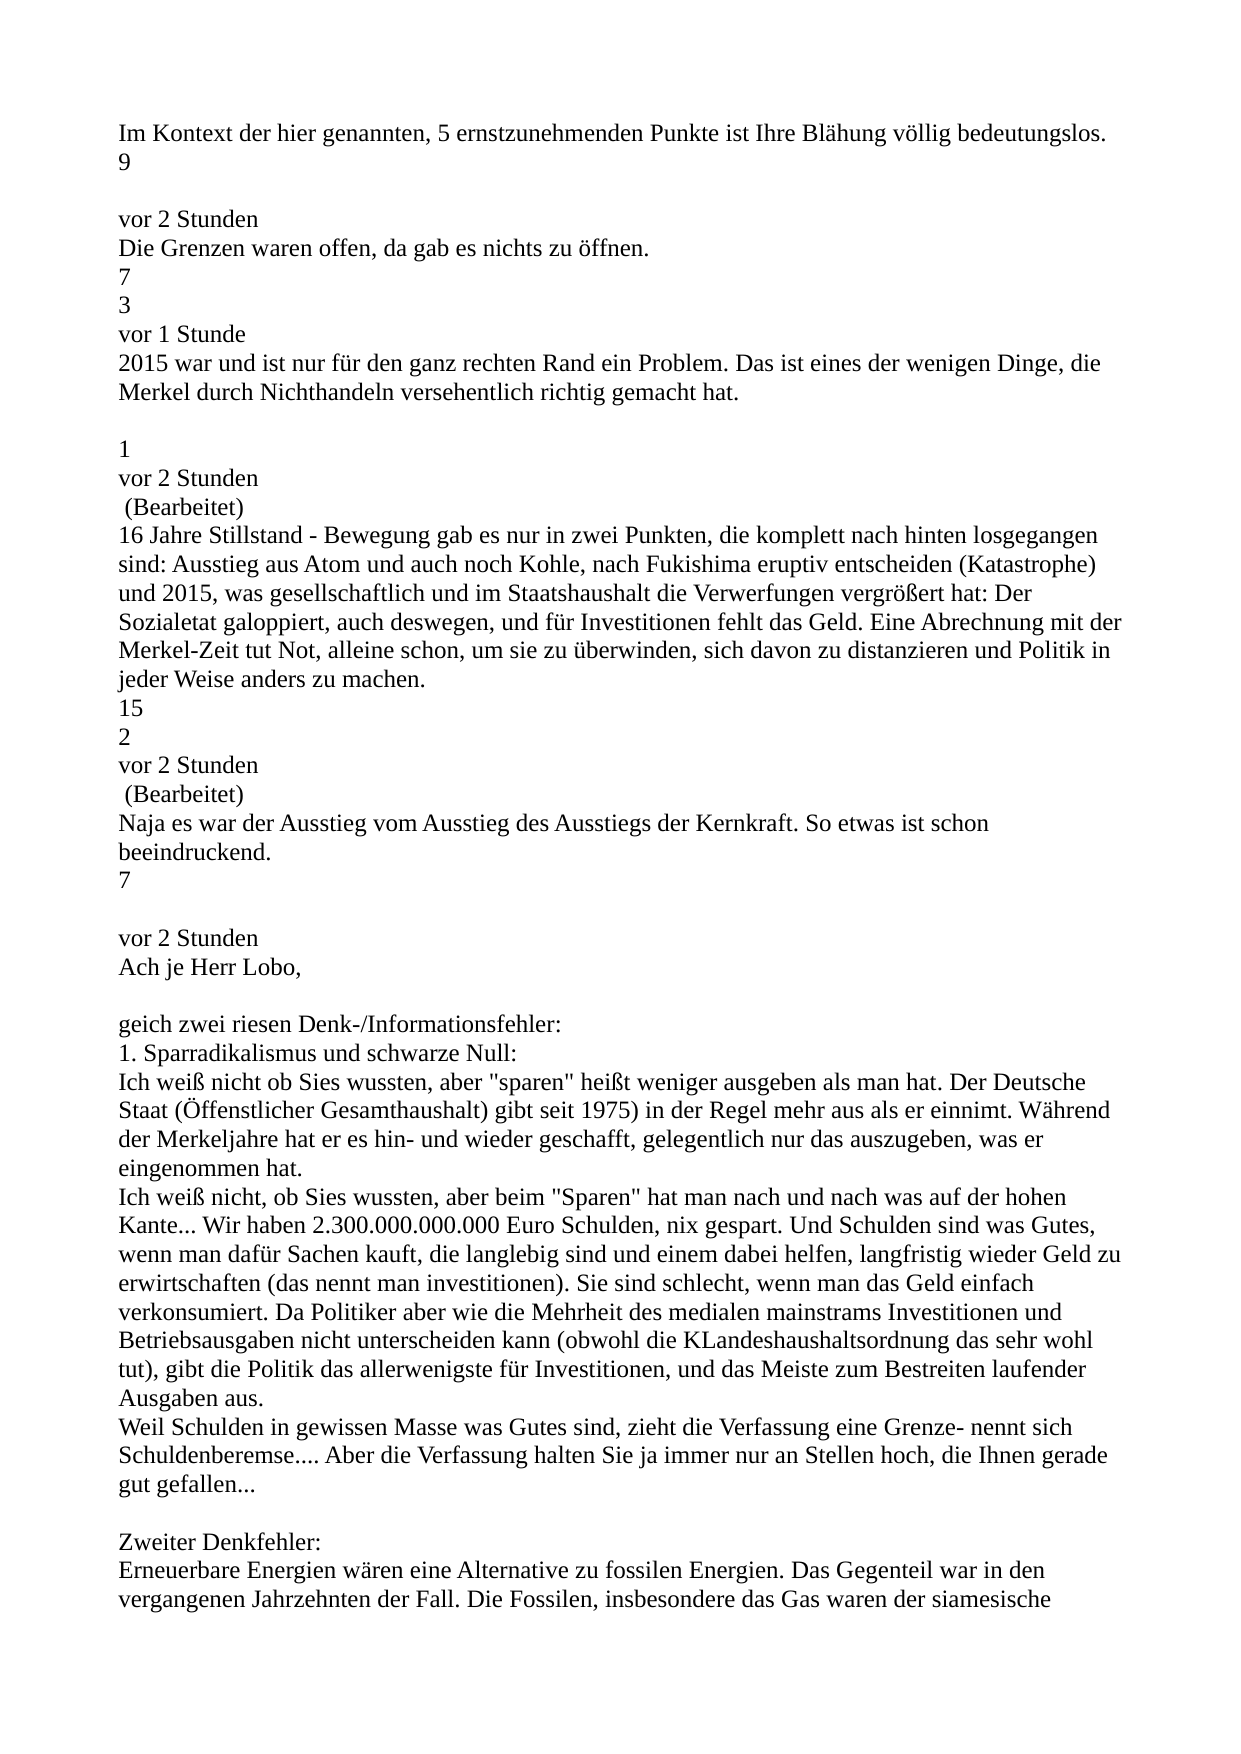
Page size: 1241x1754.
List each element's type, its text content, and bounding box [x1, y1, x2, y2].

text (Bearbeitet) [118, 779, 1122, 808]
text 2015 war und ist nur für den ganz rechten Rand ein Problem. Das ist eines der wenigen Dinge, die Merkel durch Nichthandeln versehentlich richtig gemacht hat. [118, 348, 1122, 406]
text 7 [118, 866, 1122, 894]
text Zweiter Denkfehler: [118, 1527, 1122, 1556]
text vor 2 Stunden [118, 751, 1122, 779]
text 1. Sparradikalismus und schwarze Null: [118, 1038, 1122, 1067]
text Erneuerbare Energien wären eine Alternative zu fossilen Energien. Das Gegenteil war in den vergangenen Jahrzehnten der Fall. Die Fossilen, insbesondere das Gas waren der siamesische [118, 1556, 1122, 1613]
text 2 [118, 722, 1122, 751]
text 15 [118, 693, 1122, 722]
text vor 1 Stunde [118, 319, 1122, 348]
text Ich weiß nicht ob Sies wussten, aber "sparen" heißt weniger ausgeben als man hat. Der Deutsche Staat (Öffenstlicher Gesamthaushalt) gibt seit 1975) in der Regel mehr aus als er einnimt. Während der Merkeljahre hat er es hin- und wieder geschafft, gelegentlich nur das auszugeben, was er eingenommen hat. [118, 1067, 1122, 1182]
text Weil Schulden in gewissen Masse was Gutes sind, zieht die Verfassung eine Grenze- nennt sich Schuldenberemse.... Aber die Verfassung halten Sie ja immer nur an Stellen hoch, die Ihnen gerade gut gefallen... [118, 1412, 1122, 1498]
text vor 2 Stunden [118, 463, 1122, 492]
text Im Kontext der hier genannten, 5 ernstzunehmenden Punkte ist Ihre Blähung völlig bedeutungslos. [118, 118, 1122, 147]
text Ich weiß nicht, ob Sies wussten, aber beim "Sparen" hat man nach und nach was auf der hohen Kante... Wir haben 2.300.000.000.000 Euro Schulden, nix gespart. Und Schulden sind was Gutes, wenn man dafür Sachen kauft, die langlebig sind und einem dabei helfen, langfristig wieder Geld zu erwirtschaften (das nennt man investitionen). Sie sind schlecht, wenn man das Geld einfach verkonsumiert. Da Politiker aber wie die Mehrheit des medialen mainstrams Investitionen und Betriebsausgaben nicht unterscheiden kann (obwohl die KLandeshaushaltsordnung das sehr wohl tut), gibt die Politik das allerwenigste für Investitionen, und das Meiste zum Bestreiten laufender Ausgaben aus. [118, 1182, 1122, 1412]
text 7 [118, 262, 1122, 291]
text geich zwei riesen Denk-/Informationsfehler: [118, 1009, 1122, 1038]
text 1 [118, 434, 1122, 463]
text Ach je Herr Lobo, [118, 952, 1122, 981]
text 3 [118, 291, 1122, 319]
text 16 Jahre Stillstand - Bewegung gab es nur in zwei Punkten, die komplett nach hinten losgegangen sind: Ausstieg aus Atom und auch noch Kohle, nach Fukishima eruptiv entscheiden (Katastrophe) und 2015, was gesellschaftlich und im Staatshaushalt die Verwerfungen vergrößert hat: Der Sozialetat galoppiert, auch deswegen, und für Investitionen fehlt das Geld. Eine Abrechnung mit der Merkel-Zeit tut Not, alleine schon, um sie zu überwinden, sich davon zu distanzieren und Politik in jeder Weise anders zu machen. [118, 521, 1122, 693]
text vor 2 Stunden [118, 204, 1122, 233]
text Naja es war der Ausstieg vom Ausstieg des Ausstiegs der Kernkraft. So etwas ist schon beeindruckend. [118, 808, 1122, 866]
text 9 [118, 147, 1122, 176]
text (Bearbeitet) [118, 492, 1122, 521]
text vor 2 Stunden [118, 923, 1122, 952]
text Die Grenzen waren offen, da gab es nichts zu öffnen. [118, 233, 1122, 262]
